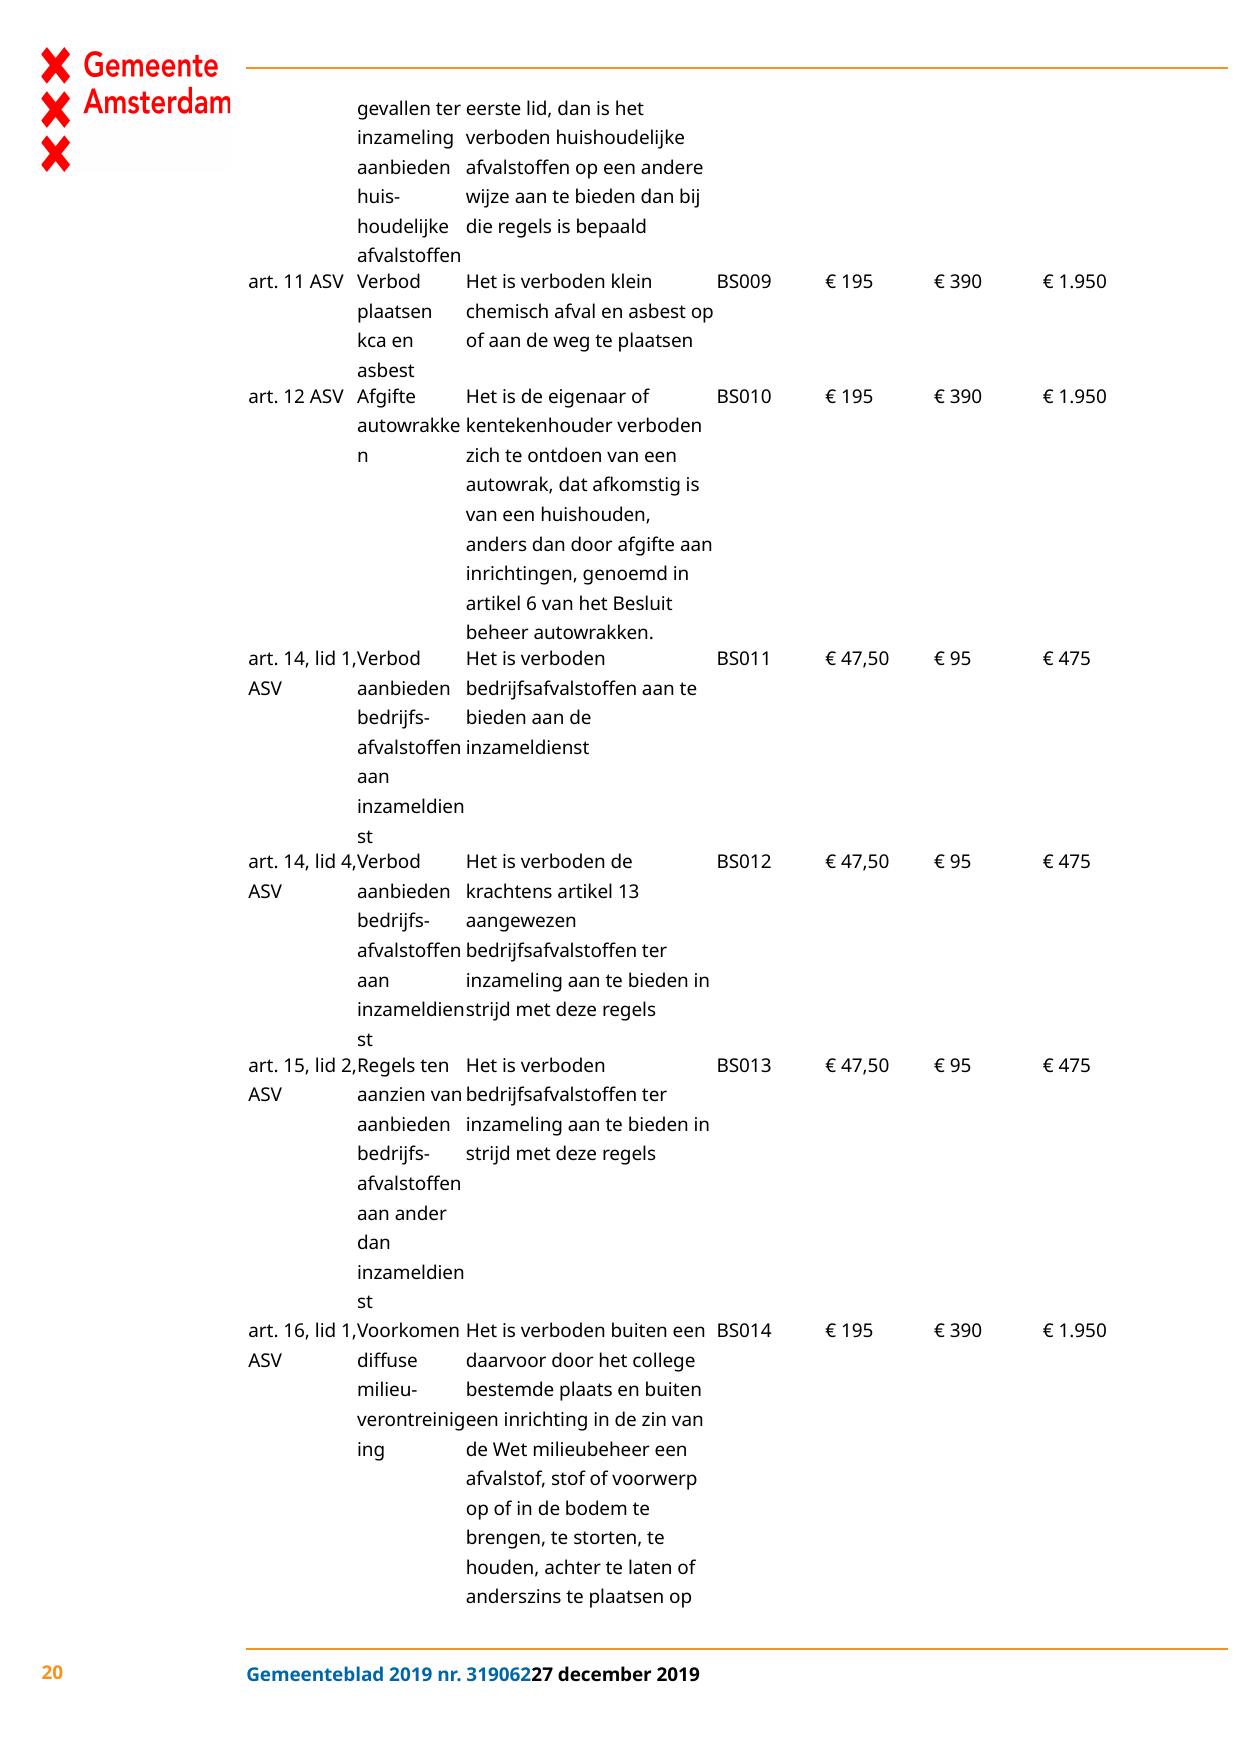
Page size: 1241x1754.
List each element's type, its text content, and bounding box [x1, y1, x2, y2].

table_cell € 1.950 [1043, 383, 1152, 645]
table_cell € 390 [934, 269, 1043, 383]
table_cell Verbod aanbieden bedrijfs-afvalstoffen aan inzameldienst [357, 645, 466, 848]
table_cell € 390 [934, 383, 1043, 645]
table_cell € 95 [934, 645, 1043, 848]
table_header € 1.950 [1043, 1318, 1152, 1609]
table_cell Het is verboden bedrijfsafvalstoffen ter inzameling aan te bieden in strijd met deze regels [466, 1052, 716, 1314]
table_cell € 195 [825, 269, 934, 383]
table_cell Regels ten aanzien van aanbieden bedrijfs-afvalstoffen aan ander dan inzameldienst [357, 1052, 466, 1314]
table_cell art. 14, lid 4, ASV [248, 849, 357, 1052]
table_cell eerste lid, dan is het verboden huishoudelijke afvalstoffen op een andere wijze aan te bieden dan bij die regels is bepaald [466, 95, 716, 268]
table_cell BS011 [716, 645, 825, 848]
table_cell art. 11 ASV [248, 269, 357, 383]
table_cell art. 12 ASV [248, 383, 357, 645]
table_cell Afgifte autowrakken [357, 383, 466, 645]
table_header € 390 [934, 1318, 1043, 1609]
table_cell BS009 [716, 269, 825, 383]
table_cell BS010 [716, 383, 825, 645]
table_cell [716, 95, 825, 268]
table_header € 195 [825, 1318, 934, 1609]
table_cell [1043, 95, 1152, 268]
table_cell € 47,50 [825, 849, 934, 1052]
picture [41, 47, 231, 172]
table_header Voorkomen diffuse milieu-verontreiniging [357, 1318, 466, 1609]
table_cell € 95 [934, 849, 1043, 1052]
table_cell art. 15, lid 2, ASV [248, 1052, 357, 1314]
table_cell [248, 95, 357, 268]
table_cell € 195 [825, 383, 934, 645]
table_cell Verbod plaatsen kca en asbest [357, 269, 466, 383]
table_cell BS012 [716, 849, 825, 1052]
table_cell Het is de eigenaar of kentekenhouder verboden zich te ontdoen van een autowrak, dat afkomstig is van een huishouden, anders dan door afgifte aan inrichtingen, genoemd in artikel 6 van het Besluit beheer autowrakken. [466, 383, 716, 645]
table_header art. 16, lid 1, ASV [248, 1318, 357, 1609]
table_cell Het is verboden de krachtens artikel 13 aangewezen bedrijfsafvalstoffen ter inzameling aan te bieden in strijd met deze regels [466, 849, 716, 1052]
table_cell € 475 [1043, 645, 1152, 848]
table_header Het is verboden buiten een daarvoor door het college bestemde plaats en buiten een inrichting in de zin van de Wet milieubeheer een afvalstof, stof of voorwerp op of in de bodem te brengen, te storten, te houden, achter te laten of anderszins te plaatsen op [466, 1318, 716, 1609]
table_cell art. 14, lid 1, ASV [248, 645, 357, 848]
table_cell € 47,50 [825, 1052, 934, 1314]
table_cell € 475 [1043, 849, 1152, 1052]
table_header BS014 [716, 1318, 825, 1609]
table_cell gevallen ter inzameling aanbieden huis-houdelijke afvalstoffen [357, 95, 466, 268]
table_cell BS013 [716, 1052, 825, 1314]
table_cell € 475 [1043, 1052, 1152, 1314]
table_cell € 95 [934, 1052, 1043, 1314]
table_cell Het is verboden klein chemisch afval en asbest op of aan de weg te plaatsen [466, 269, 716, 383]
table_cell € 47,50 [825, 645, 934, 848]
table_cell € 1.950 [1043, 269, 1152, 383]
table_cell [934, 95, 1043, 268]
table_cell [825, 95, 934, 268]
table_cell Verbod aanbieden bedrijfs-afvalstoffen aan inzameldienst [357, 849, 466, 1052]
table_cell Het is verboden bedrijfsafvalstoffen aan te bieden aan de inzameldienst [466, 645, 716, 848]
